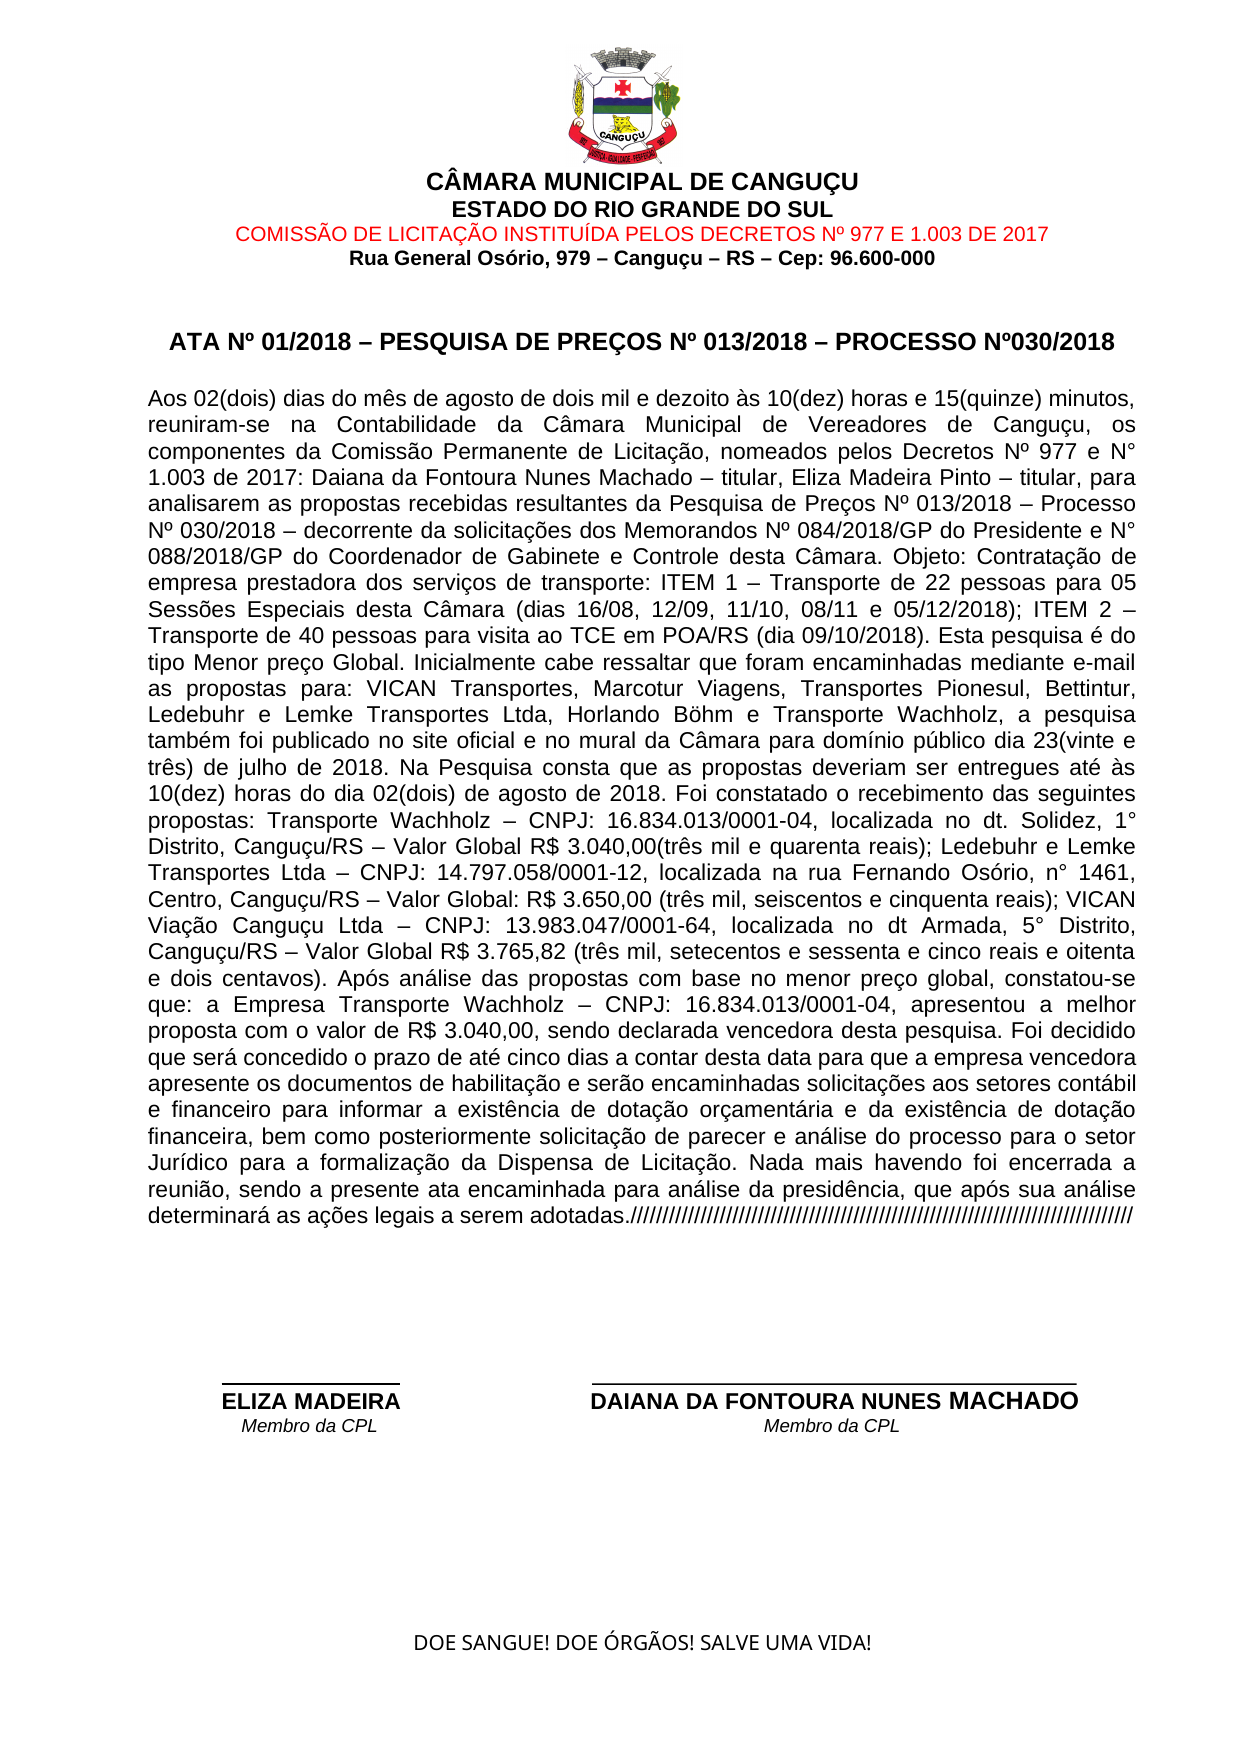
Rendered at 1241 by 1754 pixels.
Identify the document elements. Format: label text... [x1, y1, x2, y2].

text Membro da CPL Membro da CPL [148, 1415, 1137, 1437]
text Aos 02(dois) dias do mês de agosto de dois mil e dezoito às 10(dez) horas e 15(quinze) minutos, reuniram-se na Contabilidade da Câmara Municipal de Vereadores de Canguçu, os componentes da Comissão Permanente de Licitação, nomeados pelos Decretos Nº 977 e N° 1.003 de 2017: Daiana da Fontoura Nunes Machado – titular, Eliza Madeira Pinto – titular, para analisarem as propostas recebidas resultantes da Pesquisa de Preços Nº 013/2018 – Processo Nº 030/2018 – decorrente da solicitações dos Memorandos Nº 084/2018/GP do Presidente e N° 088/2018/GP do Coordenador de Gabinete e Controle desta Câmara. Objeto: Contratação de empresa prestadora dos serviços de transporte: ITEM 1 – Transporte de 22 pessoas para 05 Sessões Especiais desta Câmara (dias 16/08, 12/09, 11/10, 08/11 e 05/12/2018); ITEM 2 – Transporte de 40 pessoas para visita ao TCE em POA/RS (dia 09/10/2018). Esta pesquisa é do tipo Menor preço Global. Inicialmente cabe ressaltar que foram encaminhadas mediante e-mail as propostas para: VICAN Transportes, Marcotur Viagens, Transportes Pionesul, Bettintur, Ledebuhr e Lemke Transportes Ltda, Horlando Böhm e Transporte Wachholz, a pesquisa também foi publicado no site oficial e no mural da Câmara para domínio público dia 23(vinte e três) de julho de 2018. Na Pesquisa consta que as propostas deveriam ser entregues até às 10(dez) horas do dia 02(dois) de agosto de 2018. Foi constatado o recebimento das seguintes propostas: Transporte Wachholz – CNPJ: 16.834.013/0001-04, localizada no dt. Solidez, 1° Distrito, Canguçu/RS – Valor Global R$ 3.040,00(três mil e quarenta reais); Ledebuhr e Lemke Transportes Ltda – CNPJ: 14.797.058/0001-12, localizada na rua Fernando Osório, n° 1461, Centro, Canguçu/RS – Valor Global: R$ 3.650,00 (três mil, seiscentos e cinquenta reais); VICAN Viação Canguçu Ltda – CNPJ: 13.983.047/0001-64, localizada no dt Armada, 5° Distrito, Canguçu/RS – Valor Global R$ 3.765,82 (três mil, setecentos e sessenta e cinco reais e oitenta e dois centavos). Após análise das propostas com base no menor preço global, constatou-se que: a Empresa Transporte Wachholz – CNPJ: 16.834.013/0001-04, apresentou a melhor proposta com o valor de R$ 3.040,00, sendo declarada vencedora desta pesquisa. Foi decidido que será concedido o prazo de até cinco dias a contar desta data para que a empresa vencedora apresente os documentos de habilitação e serão encaminhadas solicitações aos setores contábil e financeiro para informar a existência de dotação orçamentária e da existência de dotação financeira, bem como posteriormente solicitação de parecer e análise do processo para o setor Jurídico para a formalização da Dispensa de Licitação. Nada mais havendo foi encerrada a reunião, sendo a presente ata encaminhada para análise da presidência, que após sua análise determinará as ações legais a serem adotadas./////////////////////////////////////////////////////////////////////////////// [148, 385, 1137, 1228]
text ATA Nº 01/2018 – PESQUISA DE PREÇOS Nº 013/2018 – PROCESSO Nº030/2018 [148, 327, 1137, 356]
text ELIZA MADEIRA DAIANA DA FONTOURA NUNES MACHADO [148, 1386, 1137, 1415]
